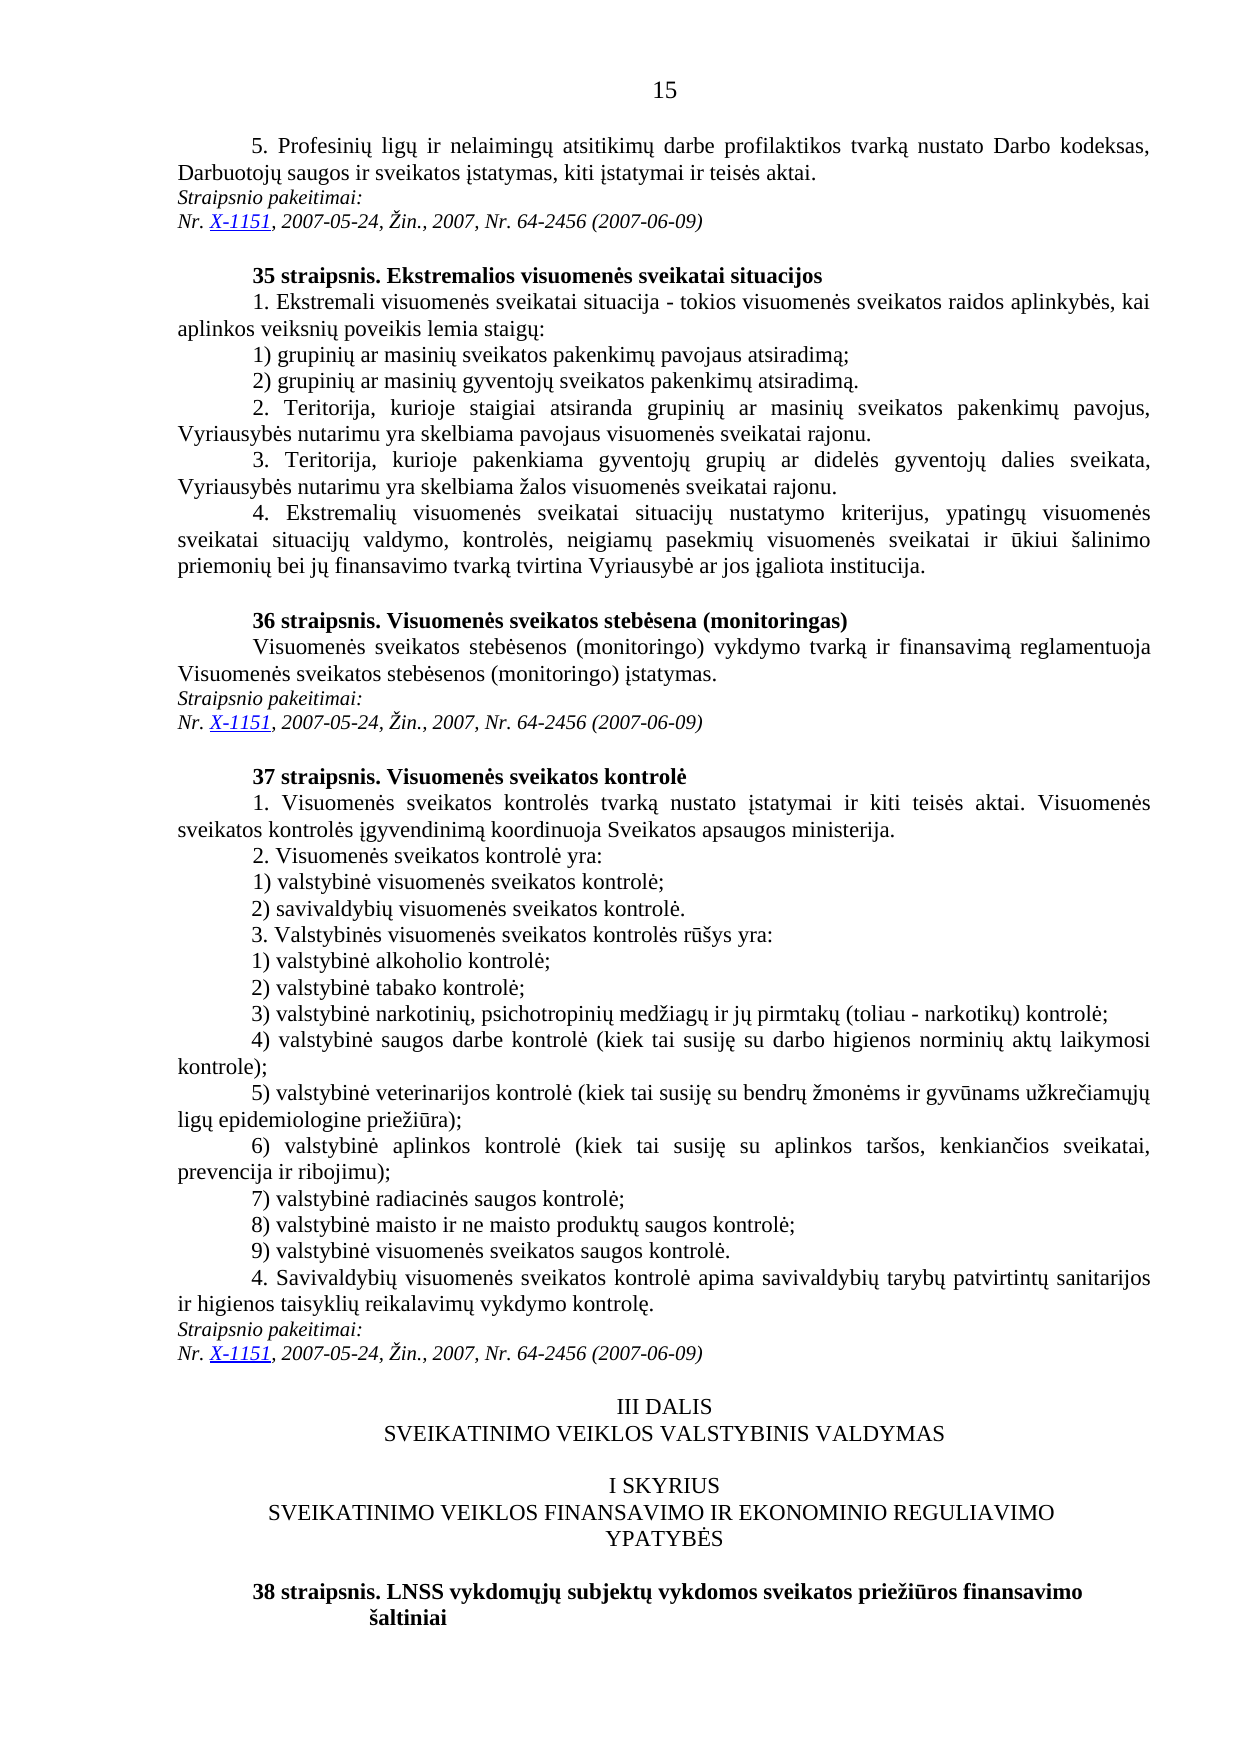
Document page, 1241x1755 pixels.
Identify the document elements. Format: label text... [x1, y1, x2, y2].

text SVEIKATINIMO VEIKLOS VALSTYBINIS VALDYMAS [177, 1420, 1152, 1446]
text 1) valstybinė alkoholio kontrolė; [177, 947, 1152, 974]
text SVEIKATINIMO VEIKLOS FINANSAVIMO IR EKONOMINIO REGULIAVIMO [177, 1499, 1152, 1525]
text 35 straipsnis. Ekstremalios visuomenės sveikatai situacijos [177, 262, 1152, 288]
text YPATYBĖS [177, 1525, 1152, 1551]
text III DALIS [177, 1393, 1152, 1420]
text 8) valstybinė maisto ir ne maisto produktų saugos kontrolė; [177, 1211, 1152, 1237]
text Straipsnio pakeitimai: [177, 686, 1152, 710]
text 5. Profesinių ligų ir nelaimingų atsitikimų darbe profilaktikos tvarką nustato Darbo kodeksas, Darbuotojų saugos ir sveikatos įstatymas, kiti įstatymai ir teisės aktai. [177, 132, 1152, 185]
text 6) valstybinė aplinkos kontrolė (kiek tai susiję su aplinkos taršos, kenkiančios sveikatai, prevencija ir ribojimu); [177, 1132, 1152, 1185]
text 4) valstybinė saugos darbe kontrolė (kiek tai susiję su darbo higienos norminių aktų laikymosi kontrole); [177, 1027, 1152, 1079]
text I SKYRIUS [177, 1472, 1152, 1499]
text 7) valstybinė radiacinės saugos kontrolė; [177, 1185, 1152, 1211]
text 2. Teritorija, kurioje staigiai atsiranda grupinių ar masinių sveikatos pakenkimų pavojus, Vyriausybės nutarimu yra skelbiama pavojaus visuomenės sveikatai rajonu. [177, 394, 1152, 447]
text Nr. X-1151, 2007-05-24, Žin., 2007, Nr. 64-2456 (2007-06-09) [177, 209, 1152, 233]
text 2) savivaldybių visuomenės sveikatos kontrolė. [177, 895, 1152, 921]
text Visuomenės sveikatos stebėsenos (monitoringo) vykdymo tvarką ir finansavimą reglamentuoja Visuomenės sveikatos stebėsenos (monitoringo) įstatymas. [177, 633, 1152, 686]
text 2) grupinių ar masinių gyventojų sveikatos pakenkimų atsiradimą. [177, 367, 1152, 394]
text 9) valstybinė visuomenės sveikatos saugos kontrolė. [177, 1237, 1152, 1264]
text 4. Savivaldybių visuomenės sveikatos kontrolė apima savivaldybių tarybų patvirtintų sanitarijos ir higienos taisyklių reikalavimų vykdymo kontrolę. [177, 1264, 1152, 1316]
text 4. Ekstremalių visuomenės sveikatai situacijų nustatymo kriterijus, ypatingų visuomenės sveikatai situacijų valdymo, kontrolės, neigiamų pasekmių visuomenės sveikatai ir ūkiui šalinimo priemonių bei jų finansavimo tvarką tvirtina Vyriausybė ar jos įgaliota institucija. [177, 499, 1152, 578]
text 1) grupinių ar masinių sveikatos pakenkimų pavojaus atsiradimą; [177, 341, 1152, 367]
text 1) valstybinė visuomenės sveikatos kontrolė; [177, 868, 1152, 895]
text Nr. X-1151, 2007-05-24, Žin., 2007, Nr. 64-2456 (2007-06-09) [177, 710, 1152, 734]
text 3. Teritorija, kurioje pakenkiama gyventojų grupių ar didelės gyventojų dalies sveikata, Vyriausybės nutarimu yra skelbiama žalos visuomenės sveikatai rajonu. [177, 447, 1152, 499]
text 3. Valstybinės visuomenės sveikatos kontrolės rūšys yra: [177, 921, 1152, 947]
text Straipsnio pakeitimai: [177, 1316, 1152, 1341]
text 3) valstybinė narkotinių, psichotropinių medžiagų ir jų pirmtakų (toliau - narkotikų) kontrolė; [177, 1000, 1152, 1027]
text 1. Ekstremali visuomenės sveikatai situacija - tokios visuomenės sveikatos raidos aplinkybės, kai aplinkos veiksnių poveikis lemia staigų: [177, 288, 1152, 341]
text 5) valstybinė veterinarijos kontrolė (kiek tai susiję su bendrų žmonėms ir gyvūnams užkrečiamųjų ligų epidemiologine priežiūra); [177, 1079, 1152, 1132]
text Straipsnio pakeitimai: [177, 185, 1152, 209]
text 37 straipsnis. Visuomenės sveikatos kontrolė [177, 763, 1152, 789]
text 38 straipsnis. LNSS vykdomųjų subjektų vykdomos sveikatos priežiūros finansavimo [252, 1578, 1152, 1604]
text Nr. X-1151, 2007-05-24, Žin., 2007, Nr. 64-2456 (2007-06-09) [177, 1341, 1152, 1364]
text šaltiniai [369, 1604, 1152, 1631]
text 36 straipsnis. Visuomenės sveikatos stebėsena (monitoringas) [177, 607, 1152, 633]
text 2) valstybinė tabako kontrolė; [177, 974, 1152, 1000]
text 1. Visuomenės sveikatos kontrolės tvarką nustato įstatymai ir kiti teisės aktai. Visuomenės sveikatos kontrolės įgyvendinimą koordinuoja Sveikatos apsaugos ministerija. [177, 789, 1152, 842]
text 2. Visuomenės sveikatos kontrolė yra: [177, 842, 1152, 868]
